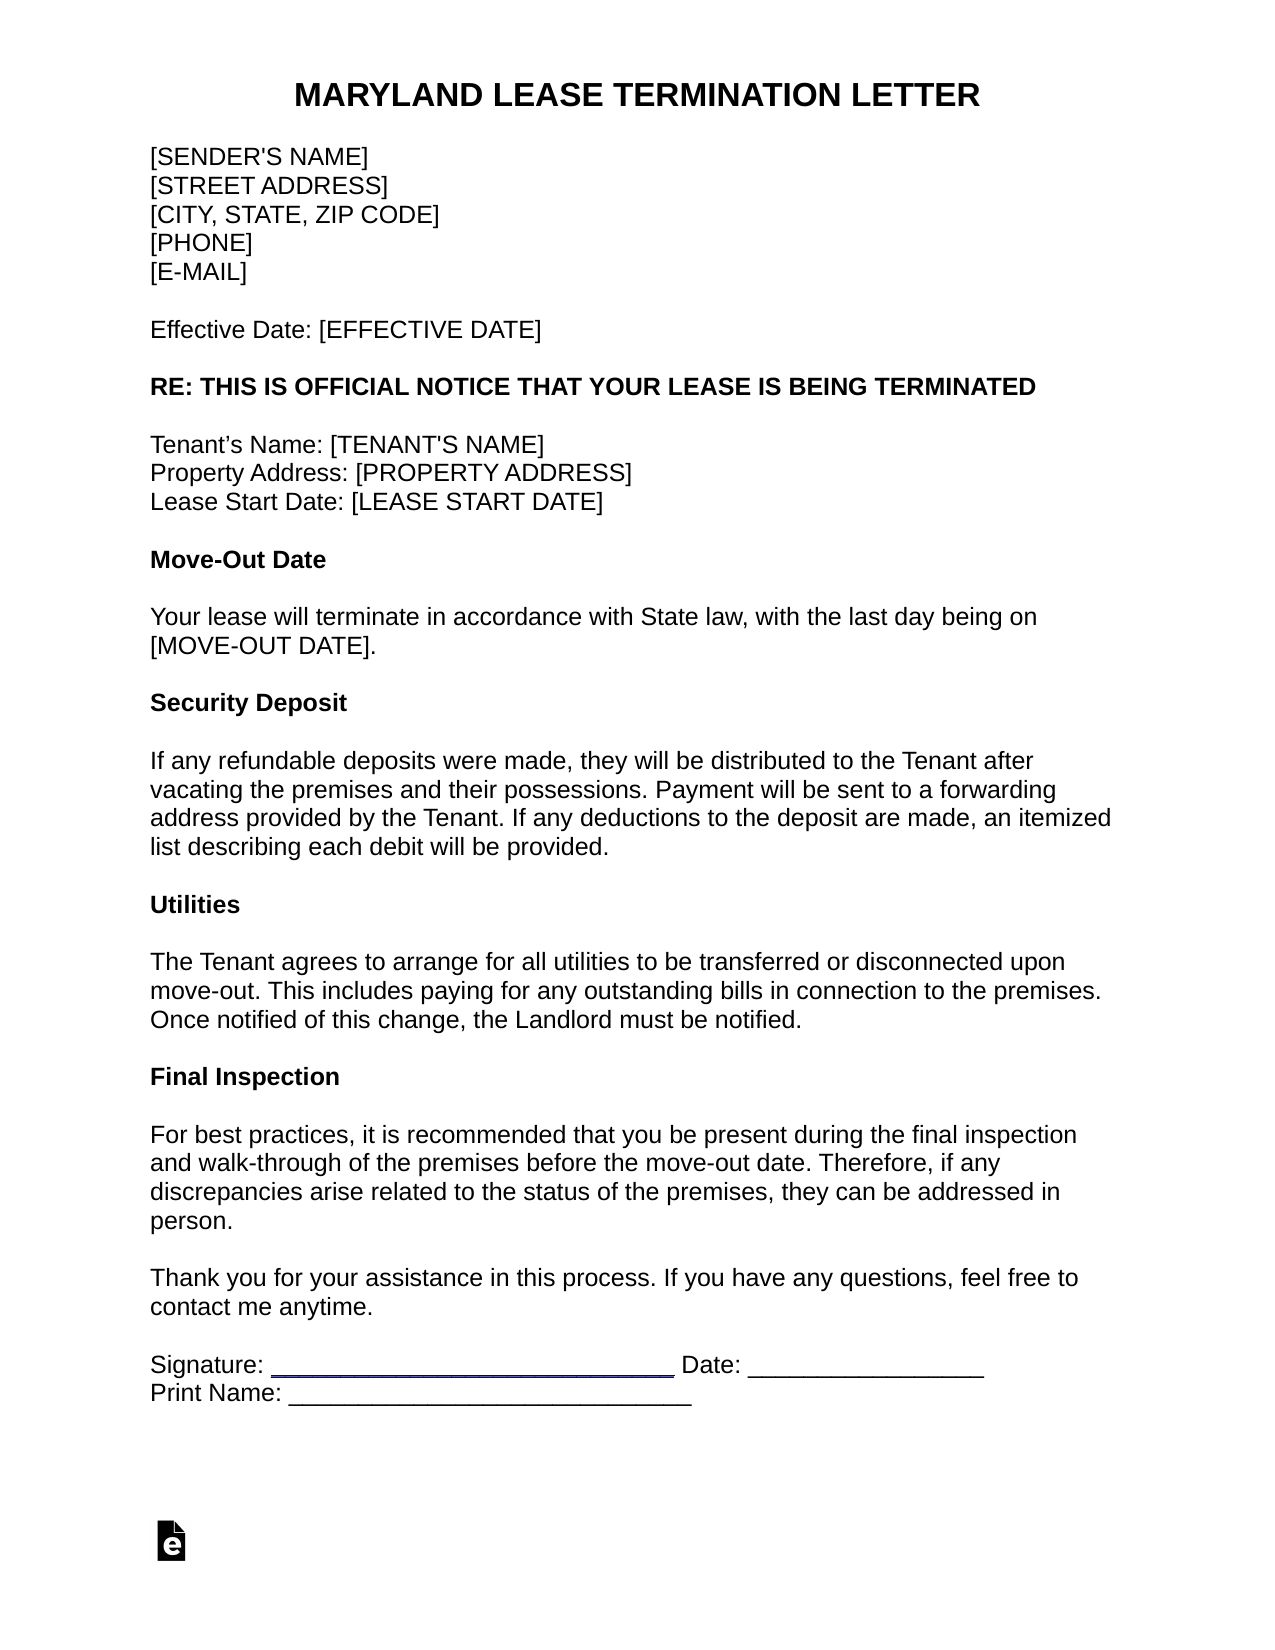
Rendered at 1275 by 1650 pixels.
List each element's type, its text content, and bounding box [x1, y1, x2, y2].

text Move-Out Date [150, 545, 1125, 573]
text Effective Date: [EFFECTIVE DATE] [150, 315, 1125, 343]
text [PHONE] [150, 228, 1125, 257]
text [E-MAIL] [150, 257, 1125, 286]
text Thank you for your assistance in this process. If you have any questions, feel free to contact me anytime. [150, 1263, 1125, 1321]
text Lease Start Date: [LEASE START DATE] [150, 487, 1125, 516]
text If any refundable deposits were made, they will be distributed to the Tenant after vacating the premises and their possessions. Payment will be sent to a forwarding address provided by the Tenant. If any deductions to the deposit are made, an itemized list describing each debit will be provided. [150, 746, 1125, 861]
text The Tenant agrees to arrange for all utilities to be transferred or disconnected upon move-out. This includes paying for any outstanding bills in connection to the premises. Once notified of this change, the Landlord must be notified. [150, 947, 1125, 1033]
text Print Name: _____________________________ [150, 1378, 1125, 1407]
text Security Deposit [150, 688, 1125, 717]
text Utilities [150, 890, 1125, 918]
text [STREET ADDRESS] [150, 171, 1125, 200]
text MARYLAND LEASE TERMINATION LETTER [150, 75, 1125, 113]
text Signature: _____________________________ Date: _________________ [150, 1350, 1125, 1378]
text Tenant’s Name: [TENANT'S NAME] [150, 430, 1125, 458]
text [SENDER'S NAME] [150, 142, 1125, 171]
text RE: THIS IS OFFICIAL NOTICE THAT YOUR LEASE IS BEING TERMINATED [150, 372, 1125, 401]
text Property Address: [PROPERTY ADDRESS] [150, 458, 1125, 487]
text For best practices, it is recommended that you be present during the final inspection and walk-through of the premises before the move-out date. Therefore, if any discrepancies arise related to the status of the premises, they can be addressed in person. [150, 1120, 1125, 1235]
text [CITY, STATE, ZIP CODE] [150, 200, 1125, 228]
text Final Inspection [150, 1062, 1125, 1091]
text Your lease will terminate in accordance with State law, with the last day being on [MOVE-OUT DATE]. [150, 602, 1125, 660]
